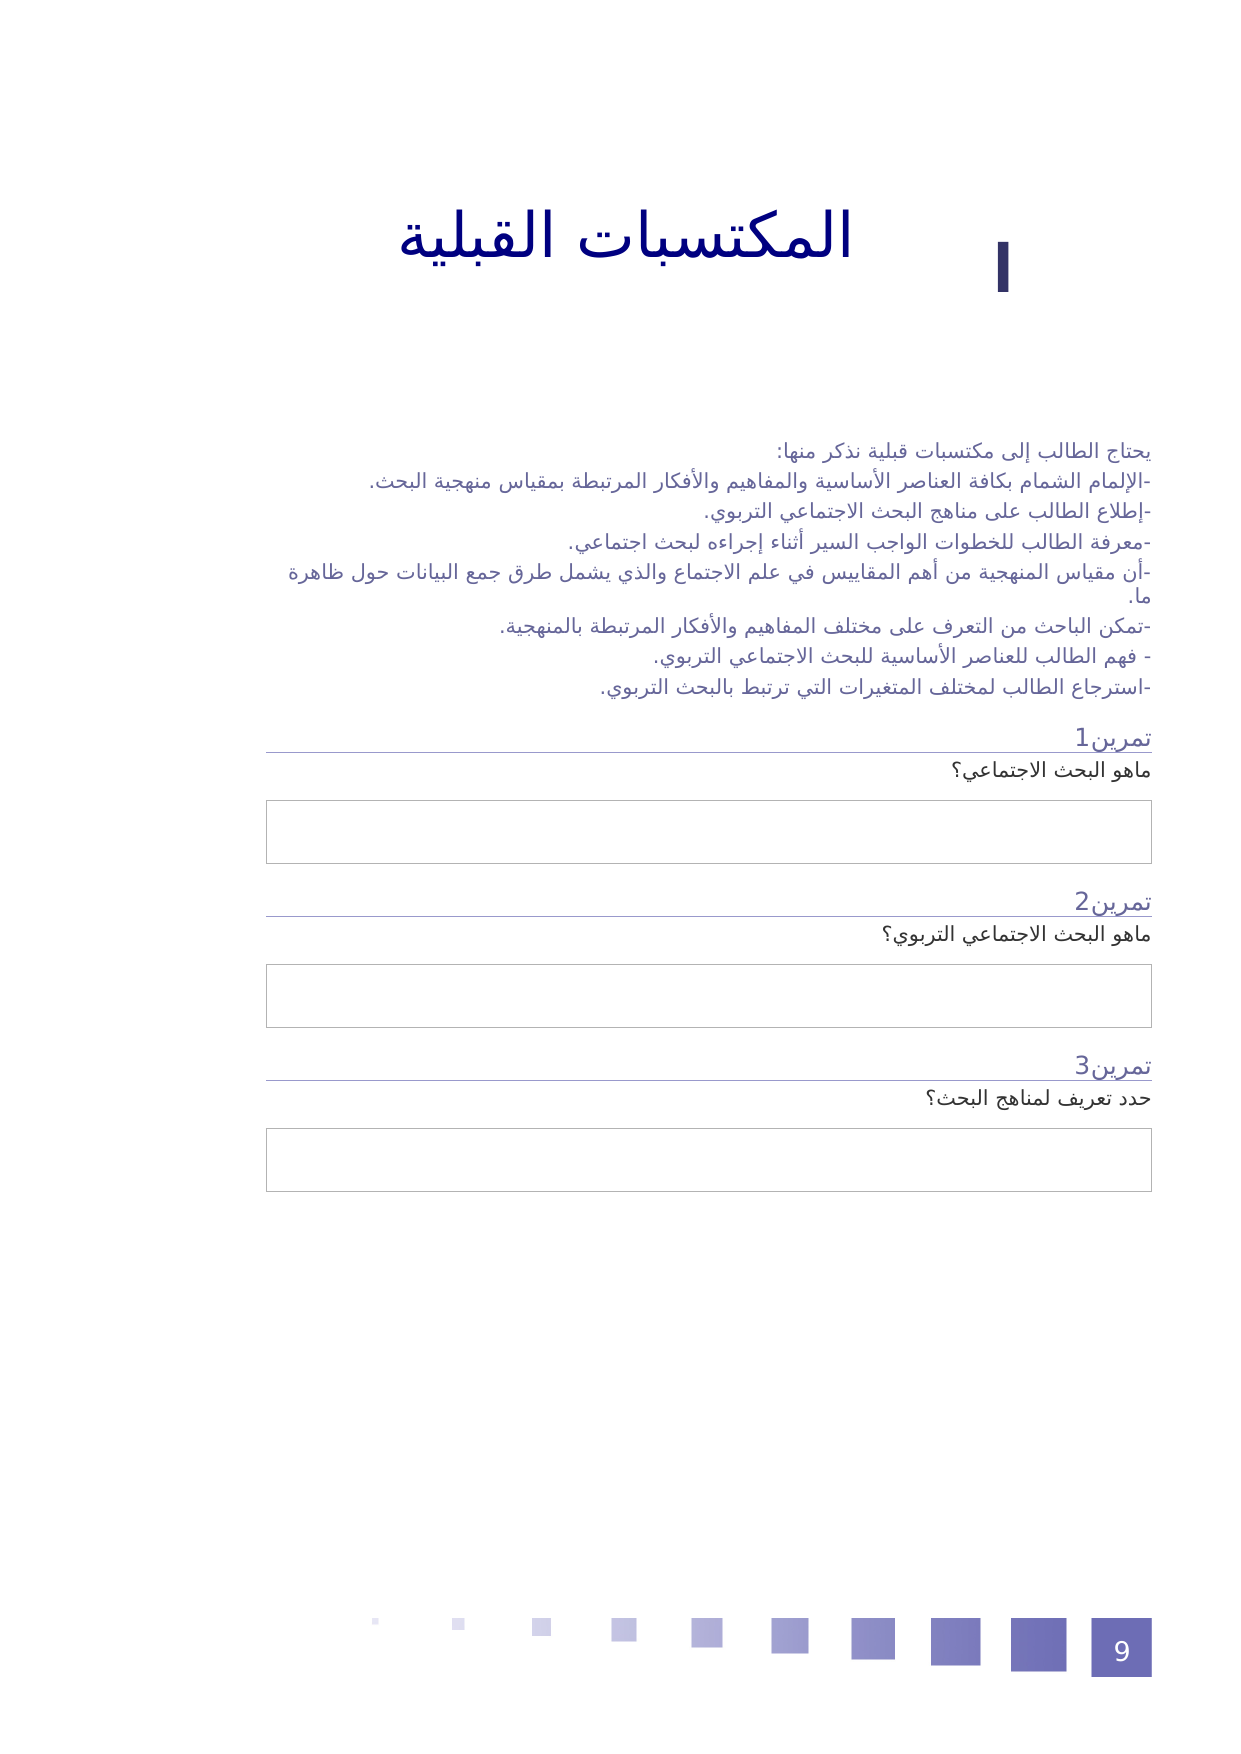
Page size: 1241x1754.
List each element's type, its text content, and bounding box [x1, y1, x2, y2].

text -إطلاع الطالب على مناهج البحث الاجتماعي التربوي. [266, 499, 1152, 524]
table_header [267, 965, 1151, 1027]
table_header [267, 1129, 1151, 1191]
text ماهو البحث الاجتماعي؟ [266, 758, 1152, 782]
text ماهو البحث الاجتماعي التربوي؟ [266, 922, 1152, 946]
title تمرين3 [266, 1051, 1152, 1080]
table_header [267, 801, 1151, 863]
title تمرين1 [266, 723, 1152, 752]
text -تمكن الباحث من التعرف على مختلف المفاهيم والأفكار المرتبطة بالمنهجية. [266, 614, 1152, 639]
title تمرين2 [266, 887, 1152, 916]
text -الإلمام الشمام بكافة العناصر الأساسية والمفاهيم والأفكار المرتبطة بمقياس منهجية البحث. [266, 469, 1152, 493]
text - فهم الطالب للعناصر الأساسية للبحث الاجتماعي التربوي. [266, 644, 1152, 669]
picture [177, 1618, 1152, 1677]
text حدد تعريف لمناهج البحث؟ [266, 1086, 1152, 1111]
text -استرجاع الطالب لمختلف المتغيرات التي ترتبط بالبحث التربوي. [266, 675, 1152, 699]
text -أن مقياس المنهجية من أهم المقاييس في علم الاجتماع والذي يشمل طرق جمع البيانات حول ظاهرة ما. [266, 560, 1152, 608]
text I [903, 227, 1104, 308]
title I-المكتسبات القبلية [213, 199, 856, 272]
text يحتاج الطالب إلى مكتسبات قبلية نذكر منها: [266, 439, 1152, 463]
text -معرفة الطالب للخطوات الواجب السير أثناء إجراءه لبحث اجتماعي. [266, 530, 1152, 554]
